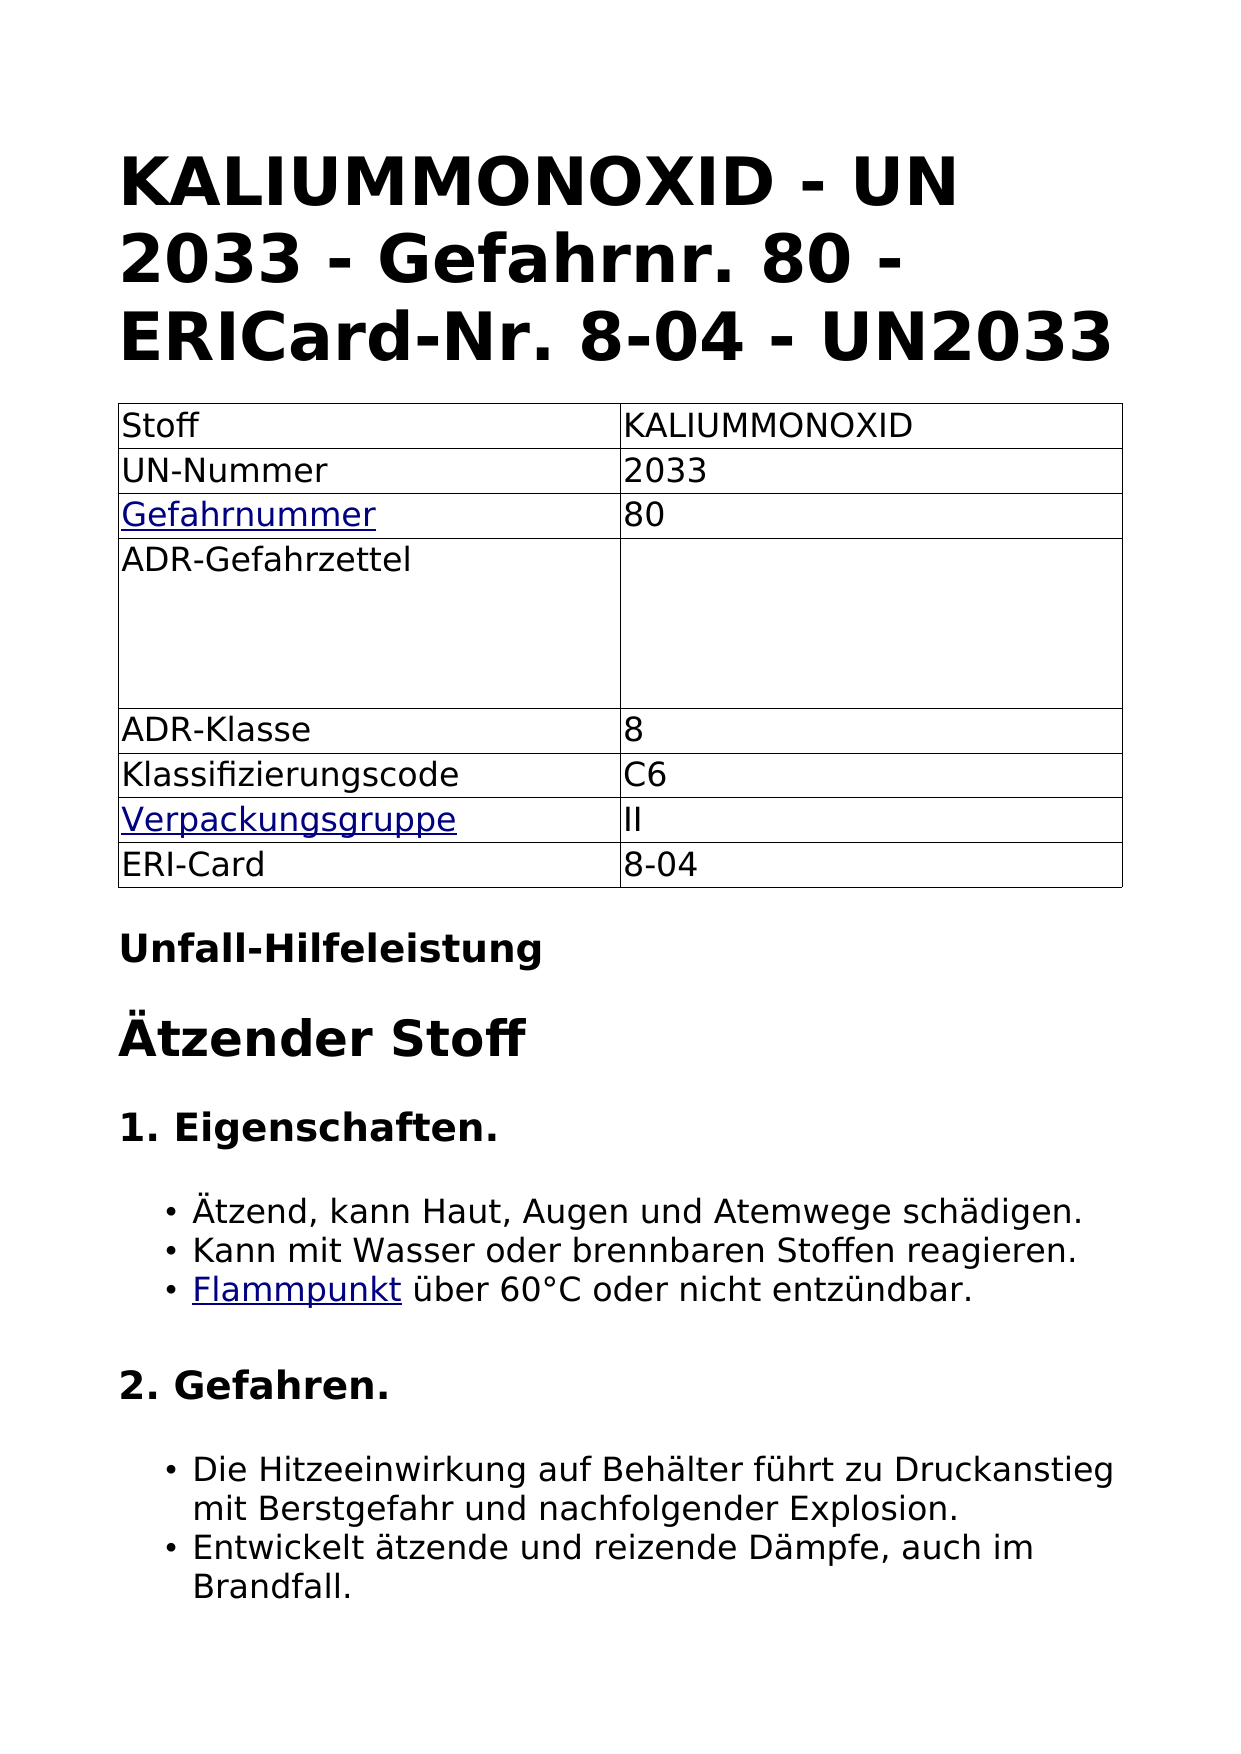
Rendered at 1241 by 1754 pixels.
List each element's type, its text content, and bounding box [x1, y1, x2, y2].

table_cell ADR-Klasse [119, 709, 620, 752]
table_header Stoff [119, 404, 620, 448]
table_cell Klassifizierungscode [119, 754, 620, 797]
subtitle 2. Gefahren. [118, 1363, 1122, 1409]
table_cell 80 [621, 494, 1122, 538]
table_cell II [621, 798, 1122, 842]
table_cell UN-Nummer [119, 449, 620, 493]
list Flammpunkt über 60°C oder nicht entzündbar. [177, 1270, 1122, 1309]
table_cell C6 [621, 754, 1122, 797]
subtitle Unfall-Hilfeleistung [118, 927, 1122, 972]
subtitle Ätzender Stoff [118, 1009, 1122, 1068]
list Die Hitzeeinwirkung auf Behälter führt zu Druckanstieg mit Berstgefahr und nachfolgender Explosion. [177, 1451, 1122, 1528]
list Ätzend, kann Haut, Augen und Atemwege schädigen. [177, 1192, 1122, 1231]
table_cell [621, 539, 1122, 708]
table_cell 8-04 [621, 843, 1122, 887]
table_cell Gefahrnummer [119, 494, 620, 538]
table_cell 2033 [621, 449, 1122, 493]
table_cell Verpackungsgruppe [119, 798, 620, 842]
list Entwickelt ätzende und reizende Dämpfe, auch im Brandfall. [177, 1528, 1122, 1606]
table_cell 8 [621, 709, 1122, 752]
table_cell ADR-Gefahrzettel [119, 539, 620, 708]
subtitle 1. Eigenschaften. [118, 1105, 1122, 1150]
table_cell ERI-Card [119, 843, 620, 887]
subtitle KALIUMMONOXID - UN 2033 - Gefahrnr. 80 - ERICard-Nr. 8-04 - UN2033 [118, 143, 1122, 376]
table_header KALIUMMONOXID [621, 404, 1122, 448]
list Kann mit Wasser oder brennbaren Stoffen reagieren. [177, 1231, 1122, 1270]
